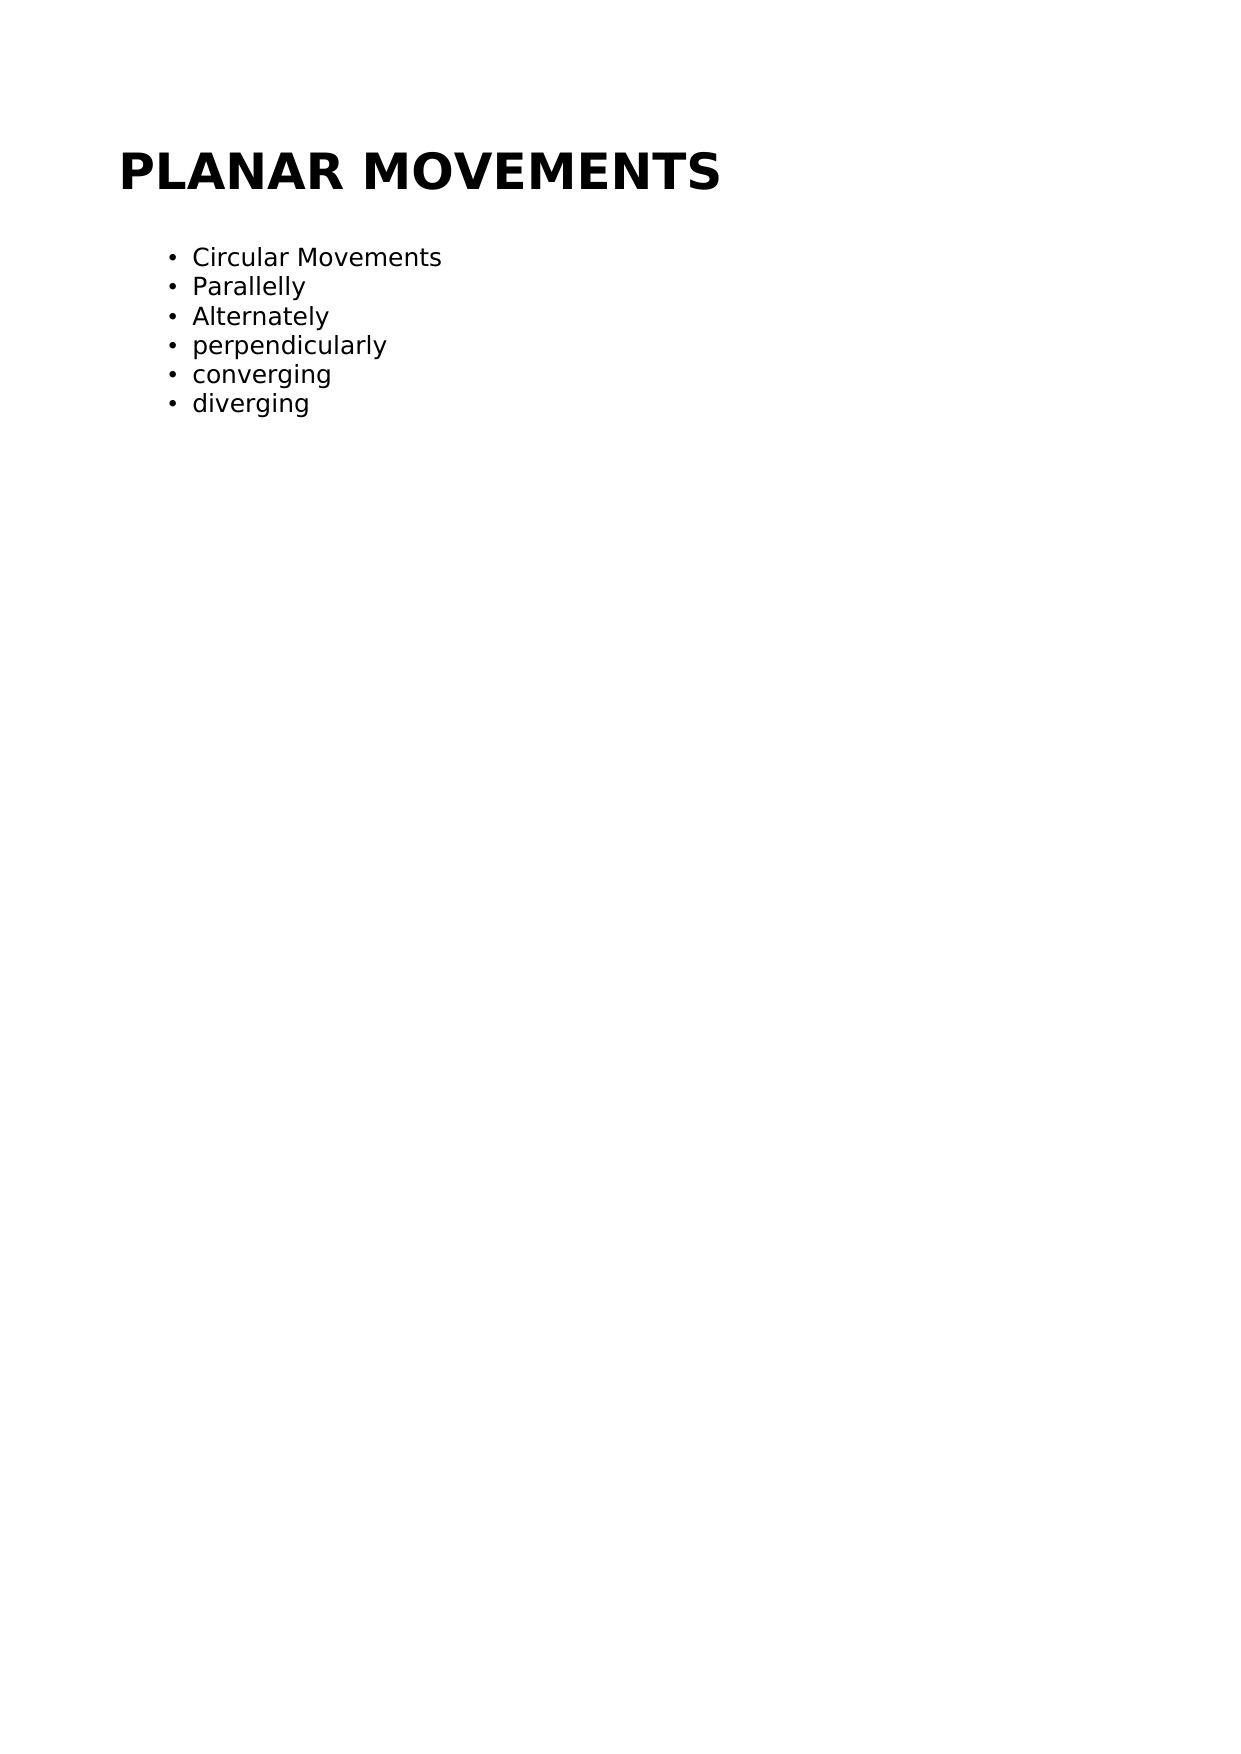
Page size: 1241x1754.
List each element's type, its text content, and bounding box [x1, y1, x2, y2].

list perpendicularly [177, 331, 1122, 360]
list converging [177, 360, 1122, 389]
list diverging [177, 389, 1122, 418]
list Circular Movements [177, 243, 1122, 272]
list Parallelly [177, 272, 1122, 302]
subtitle PLANAR MOVEMENTS [118, 143, 1122, 201]
list Alternately [177, 302, 1122, 331]
